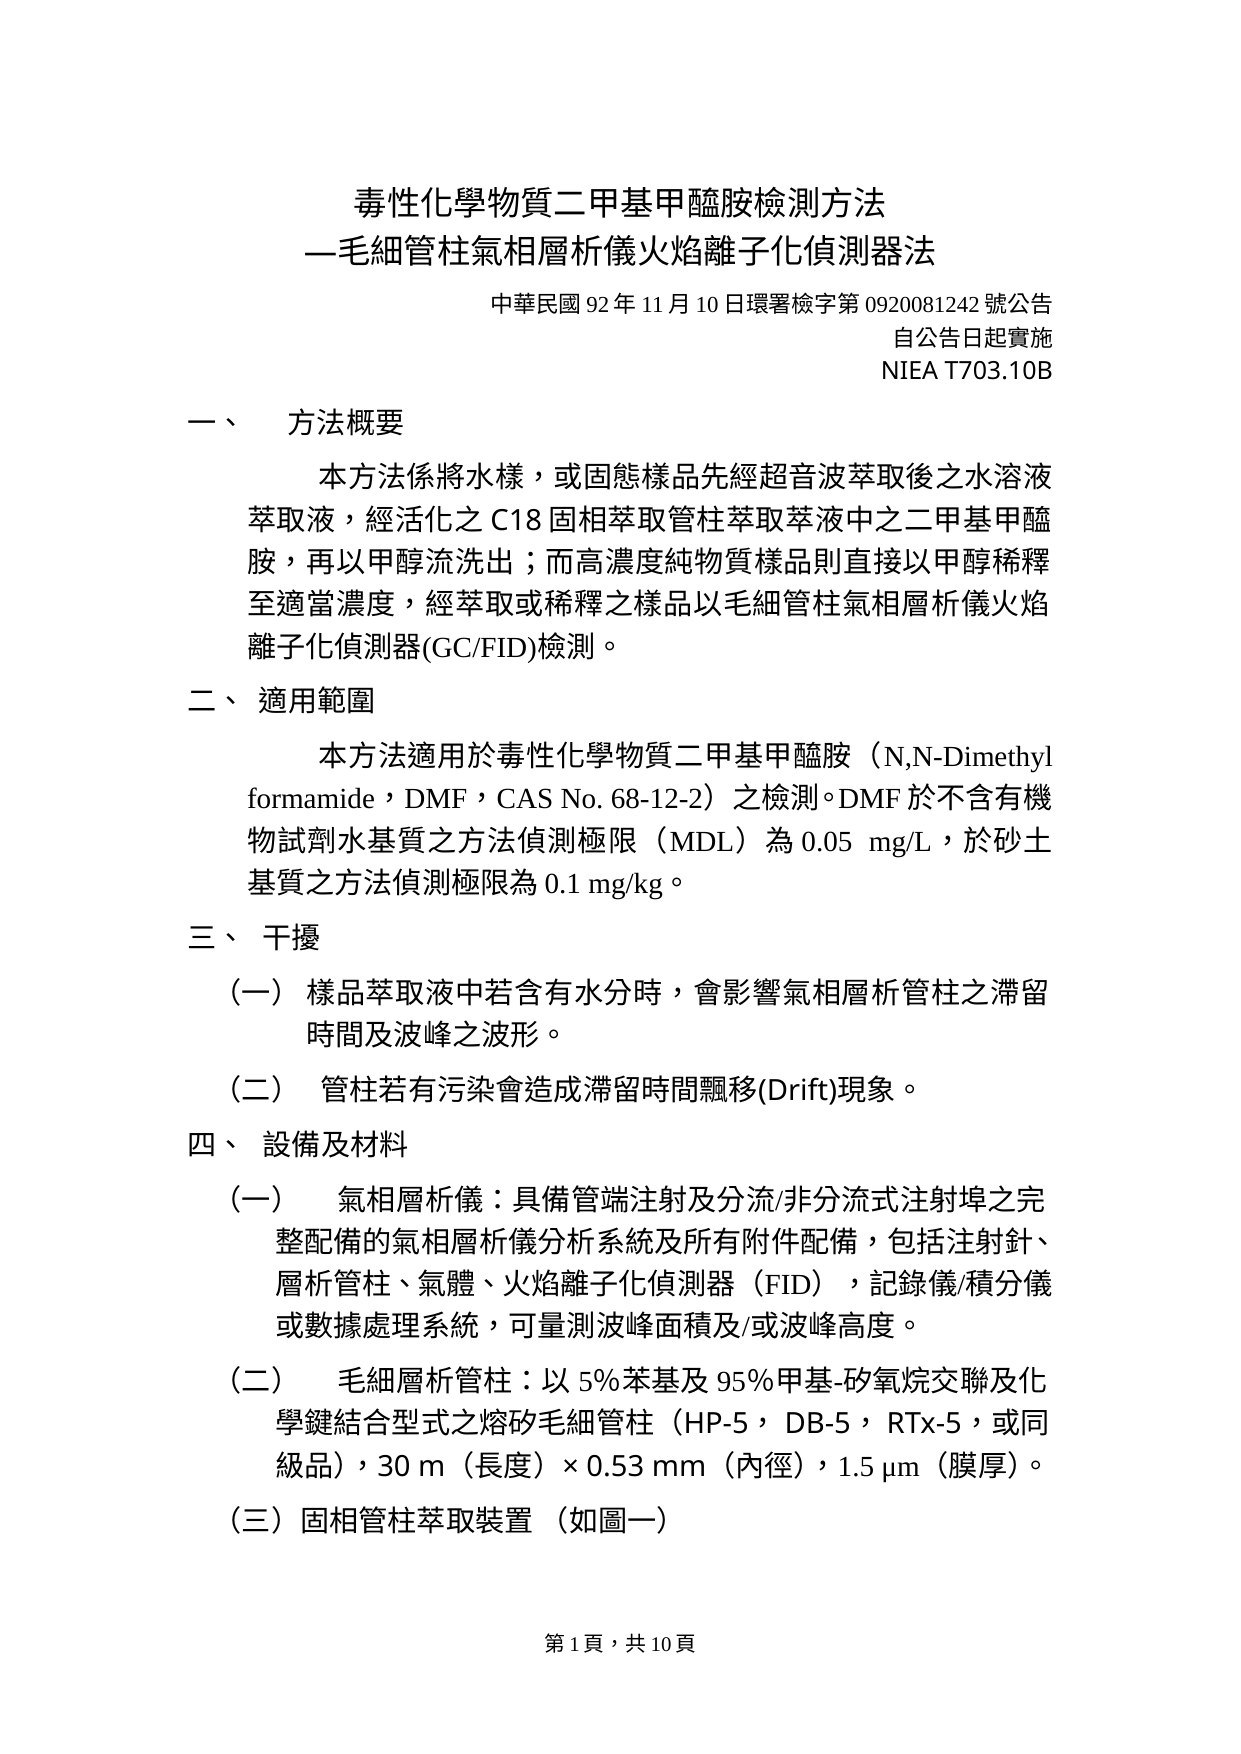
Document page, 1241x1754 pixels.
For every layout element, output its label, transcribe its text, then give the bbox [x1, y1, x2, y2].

text 中華民國92年11月10日環署檢字第0920081242號公告 [187, 286, 1053, 319]
list 方法概要 [187, 399, 1053, 441]
text 本方法適用於毒性化學物質二甲基甲醯胺（N,N-Dimethyl formamide，DMF，CAS No. 68-12-2）之檢測。DMF於不含有機物試劑水基質之方法偵測極限（MDL）為0.05 mg/L，於砂土基質之方法偵測極限為0.1 mg/kg。 [247, 733, 1053, 902]
list 管柱若有污染會造成滯留時間飄移(Drift)現象。 [212, 1066, 1053, 1109]
text （三）固相管柱萃取裝置 （如圖一） [212, 1497, 1053, 1539]
text 毒性化學物質二甲基甲醯胺檢測方法 ―毛細管柱氣相層析儀火焰離子化偵測器法 [187, 177, 1053, 274]
text 自公告日起實施 [187, 319, 1053, 353]
text 二、 適用範圍 [187, 678, 1053, 720]
list 干擾 [187, 914, 1053, 957]
list 設備及材料 [187, 1121, 1053, 1163]
list 氣相層析儀：具備管端注射及分流/非分流式注射埠之完整配備的氣相層析儀分析系統及所有附件配備，包括注射針、層析管柱、氣體、火焰離子化偵測器（FID），記錄儀/積分儀或數據處理系統，可量測波峰面積及/或波峰高度。 [212, 1176, 1053, 1345]
list 毛細層析管柱：以 5％苯基及 95％甲基-矽氧烷交聯及化學鍵結合型式之熔矽毛細管柱（HP-5， DB-5， RTx-5，或同級品），30 m（長度）× 0.53 mm（內徑），1.5 μm（膜厚）。 [212, 1358, 1053, 1485]
list 樣品萃取液中若含有水分時，會影響氣相層析管柱之滯留時間及波峰之波形。 [212, 969, 1053, 1054]
text 本方法係將水樣，或固態樣品先經超音波萃取後之水溶液萃取液，經活化之C18固相萃取管柱萃取萃液中之二甲基甲醯胺，再以甲醇流洗出；而高濃度純物質樣品則直接以甲醇稀釋至適當濃度，經萃取或稀釋之樣品以毛細管柱氣相層析儀火焰離子化偵測器(GC/FID)檢測。 [247, 454, 1053, 666]
text NIEA T703.10B [187, 353, 1053, 387]
